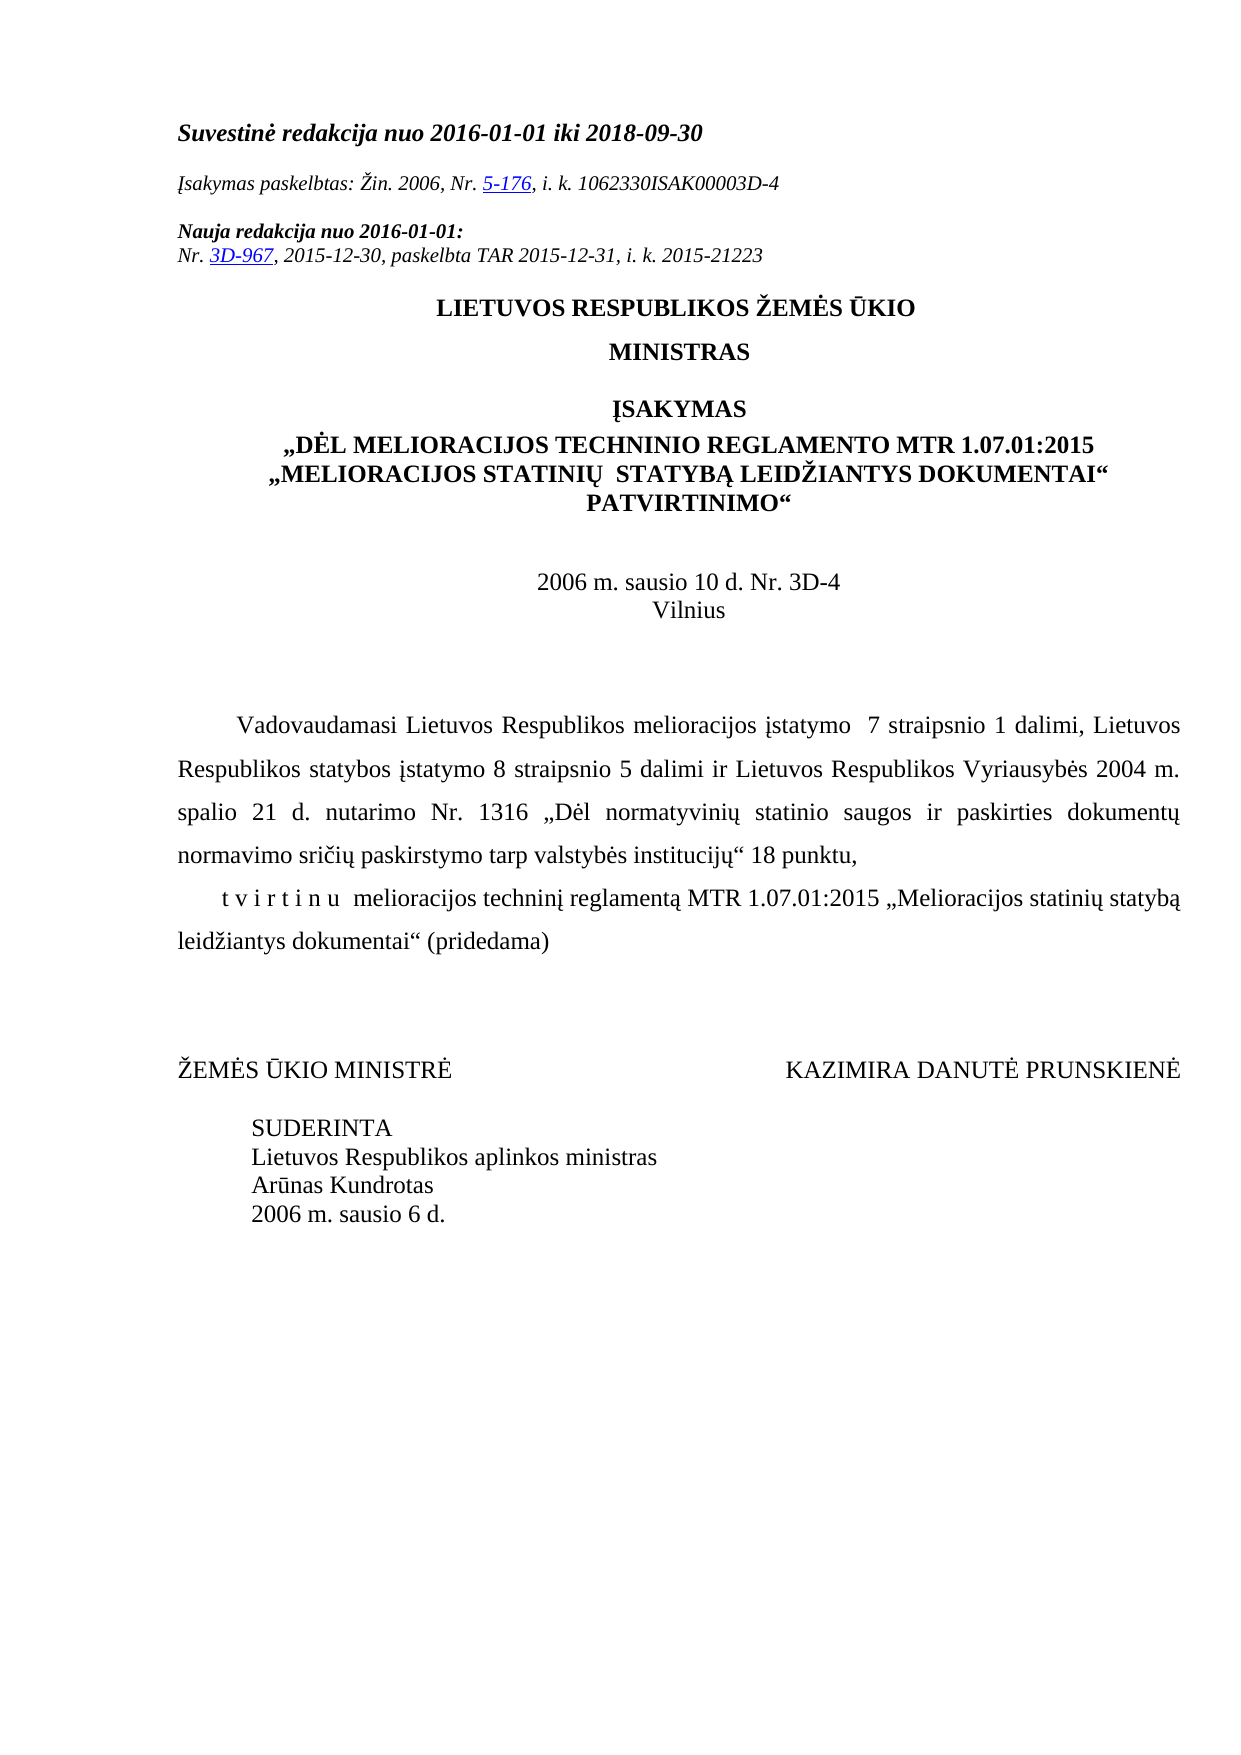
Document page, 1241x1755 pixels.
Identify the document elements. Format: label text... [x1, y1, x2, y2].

text Vilnius [196, 596, 1181, 624]
text Nauja redakcija nuo 2016-01-01: [177, 219, 1181, 243]
text Arūnas Kundrotas [177, 1171, 1181, 1199]
text Suvestinė redakcija nuo 2016-01-01 iki 2018-09-30 [177, 118, 1181, 147]
text SUDERINTA [177, 1113, 1181, 1142]
text LIETUVOS RESPUBLIKOS ŽEMĖS ŪKIO [177, 293, 1181, 322]
text t v i r t i n u melioracijos techninį reglamentą MTR 1.07.01:2015 „Melioracijos statinių statybą leidžiantys dokumentai“ (pridedama) [177, 883, 1181, 955]
text „DĖL MELIORACIJOS TECHNINIO REGLAMENTO MTR 1.07.01:2015 „MELIORACIJOS STATINIŲ STATYBĄ LEIDŽIANTYS DOKUMENTAI“ PATVIRTINIMO“ [196, 430, 1181, 516]
text 2006 m. sausio 10 d. Nr. 3D-4 [196, 567, 1181, 596]
text ŽEMĖS ŪKIO MINISTRĖ KAZIMIRA DANUTĖ PRUNSKIENĖ [177, 1056, 1181, 1084]
text ĮSAKYMAS [177, 394, 1181, 423]
text Vadovaudamasi Lietuvos Respublikos melioracijos įstatymo 7 straipsnio 1 dalimi, Lietuvos Respublikos statybos įstatymo 8 straipsnio 5 dalimi ir Lietuvos Respublikos Vyriausybės 2004 m. spalio 21 d. nutarimo Nr. 1316 „Dėl normatyvinių statinio saugos ir paskirties dokumentų normavimo sričių paskirstymo tarp valstybės institucijų“ 18 punktu, [177, 711, 1181, 869]
text Įsakymas paskelbtas: Žin. 2006, Nr. 5-176, i. k. 1062330ISAK00003D-4 [177, 171, 1181, 195]
text MINISTRAS [177, 337, 1181, 365]
text 2006 m. sausio 6 d. [177, 1199, 1181, 1228]
text Nr. 3D-967, 2015-12-30, paskelbta TAR 2015-12-31, i. k. 2015-21223 [177, 243, 1181, 267]
text Lietuvos Respublikos aplinkos ministras [177, 1142, 1181, 1171]
